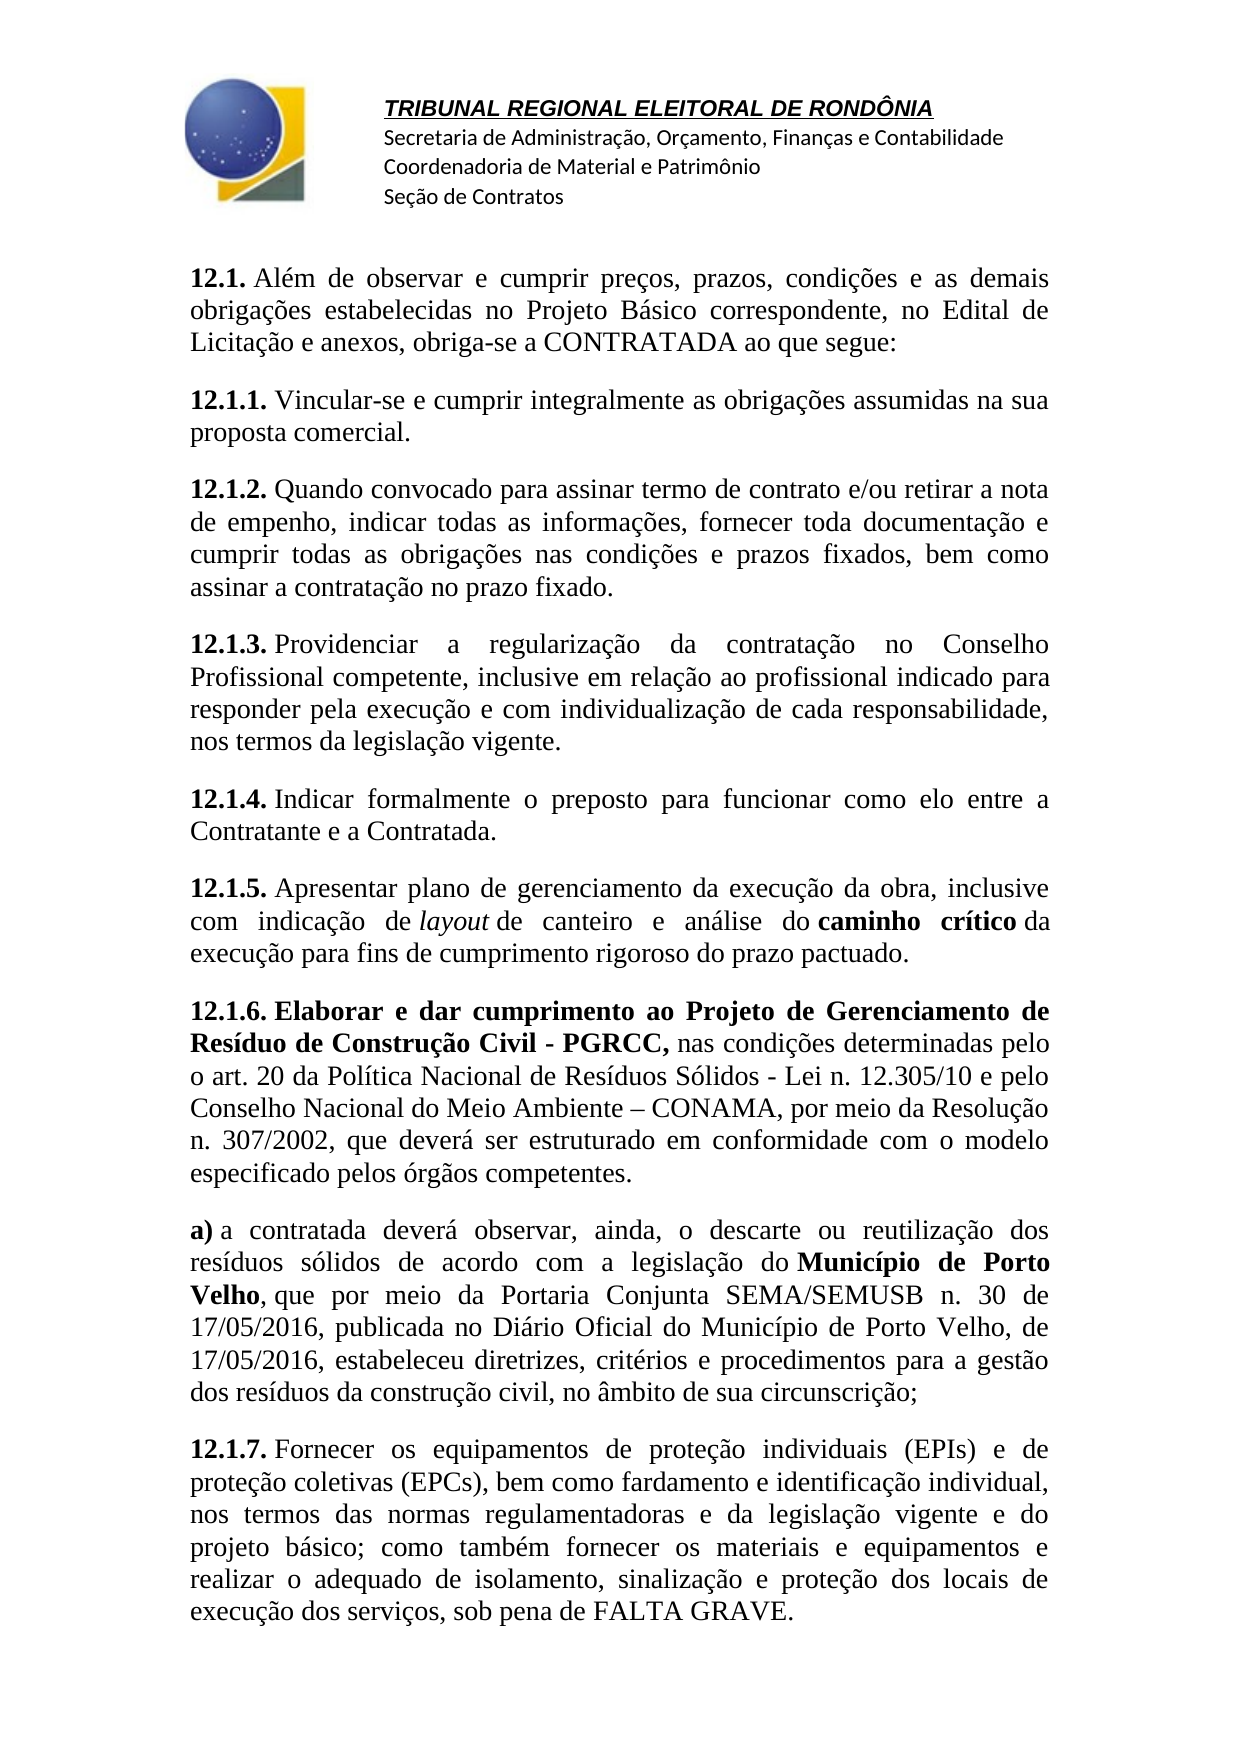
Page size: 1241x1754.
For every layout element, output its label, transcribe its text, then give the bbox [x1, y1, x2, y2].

text a) a contratada deverá observar, ainda, o descarte ou reutilização dos resíduos sólidos de acordo com a legislação do Município de Porto Velho, que por meio da Portaria Conjunta SEMA/SEMUSB n. 30 de 17/05/2016, publicada no Diário Oficial do Município de Porto Velho, de 17/05/2016, estabeleceu diretrizes, critérios e procedimentos para a gestão dos resíduos da construção civil, no âmbito de sua circunscrição; [190, 1213, 1051, 1407]
text 12.1.7. Fornecer os equipamentos de proteção individuais (EPIs) e de proteção coletivas (EPCs), bem como fardamento e identificação individual, nos termos das normas regulamentadoras e da legislação vigente e do projeto básico; como também fornecer os materiais e equipamentos e realizar o adequado de isolamento, sinalização e proteção dos locais de execução dos serviços, sob pena de FALTA GRAVE. [190, 1432, 1051, 1627]
text 12.1. Além de observar e cumprir preços, prazos, condições e as demais obrigações estabelecidas no Projeto Básico correspondente, no Edital de Licitação e anexos, obriga-se a CONTRATADA ao que segue: [190, 261, 1051, 358]
text 12.1.5. Apresentar plano de gerenciamento da execução da obra, inclusive com indicação de layout de canteiro e análise do caminho crítico da execução para fins de cumprimento rigoroso do prazo pactuado. [190, 872, 1051, 969]
text 12.1.1. Vincular-se e cumprir integralmente as obrigações assumidas na sua proposta comercial. [190, 383, 1051, 448]
text 12.1.4. Indicar formalmente o preposto para funcionar como elo entre a Contratante e a Contratada. [190, 782, 1051, 847]
text 12.1.3. Providenciar a regularização da contratação no Conselho Profissional competente, inclusive em relação ao profissional indicado para responder pela execução e com individualização de cada responsabilidade, nos termos da legislação vigente. [190, 627, 1051, 757]
text 12.1.6. Elaborar e dar cumprimento ao Projeto de Gerenciamento de Resíduo de Construção Civil - PGRCC, nas condições determinadas pelo o art. 20 da Política Nacional de Resíduos Sólidos - Lei n. 12.305/10 e pelo Conselho Nacional do Meio Ambiente – CONAMA, por meio da Resolução n. 307/2002, que deverá ser estruturado em conformidade com o modelo especificado pelos órgãos competentes. [190, 994, 1051, 1188]
text 12.1.2. Quando convocado para assinar termo de contrato e/ou retirar a nota de empenho, indicar todas as informações, fornecer toda documentação e cumprir todas as obrigações nas condições e prazos fixados, bem como assinar a contratação no prazo fixado. [190, 473, 1051, 602]
